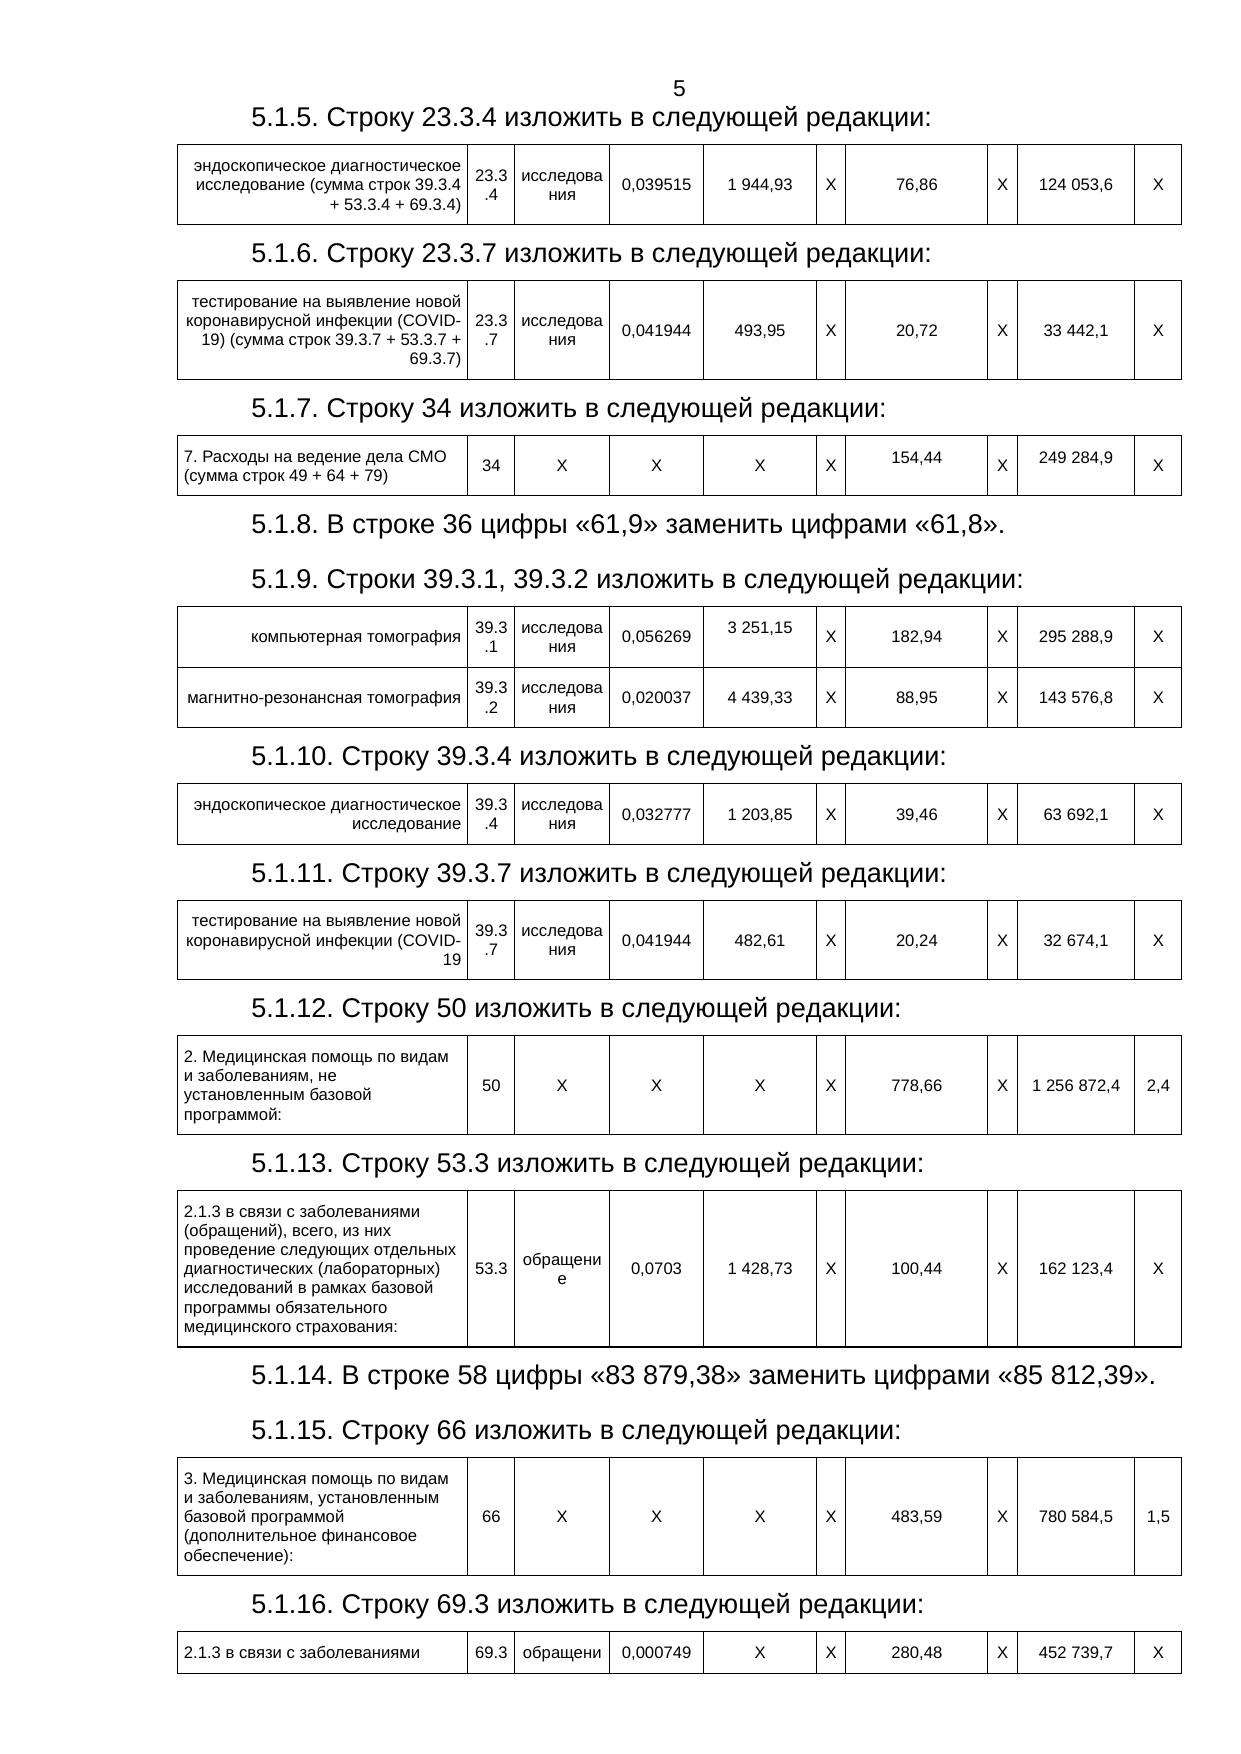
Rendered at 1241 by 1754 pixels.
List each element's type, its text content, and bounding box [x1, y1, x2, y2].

table_cell 143 576,8 [1018, 668, 1134, 727]
table_header 39.3.1 [468, 607, 514, 667]
table_header 50 [468, 1036, 514, 1134]
table_header X [817, 145, 845, 224]
table_header X [704, 436, 816, 495]
table_header исследования [515, 145, 609, 224]
table_header X [817, 901, 845, 979]
table_header X [515, 1036, 609, 1134]
table_header X [704, 1632, 816, 1672]
table_header 69.3 [468, 1632, 514, 1672]
table_header 39.3.7 [468, 901, 514, 979]
table_header 778,66 [846, 1036, 987, 1134]
table_header 53.3 [468, 1191, 514, 1346]
table_header 0,039515 [610, 145, 703, 224]
table_header 32 674,1 [1018, 901, 1134, 979]
table_cell исследования [515, 668, 609, 727]
table_header X [1135, 1191, 1181, 1346]
table_cell 4 439,33 [704, 668, 816, 727]
table_header 780 584,5 [1018, 1458, 1134, 1575]
text 5.1.12. Строку 50 изложить в следующей редакции: [177, 992, 1181, 1023]
table_cell X [1135, 668, 1181, 727]
table_header X [817, 1632, 845, 1672]
table_header 33 442,1 [1018, 281, 1134, 379]
table_header X [1135, 145, 1181, 224]
text 5.1.6. Строку 23.3.7 изложить в следующей редакции: [177, 237, 1181, 268]
text 5.1.8. В строке 36 цифры «61,9» заменить цифрами «61,8». [177, 508, 1181, 539]
table_header 154,44 [846, 436, 987, 495]
table_cell 0,020037 [610, 668, 703, 727]
table_header тестирование на выявление новой коронавирусной инфекции (COVID-19 [178, 901, 467, 979]
table_header 0,0703 [610, 1191, 703, 1346]
text 5.1.11. Строку 39.3.7 изложить в следующей редакции: [177, 857, 1181, 888]
table_header X [1135, 901, 1181, 979]
table_header X [1135, 1632, 1181, 1672]
text 5.1.13. Строку 53.3 изложить в следующей редакции: [177, 1147, 1181, 1178]
table_header 20,72 [846, 281, 987, 379]
table_cell 39.3.2 [468, 668, 514, 727]
text 5.1.7. Строку 34 изложить в следующей редакции: [177, 392, 1181, 423]
table_header исследования [515, 281, 609, 379]
table_header X [817, 281, 845, 379]
table_header X [988, 1191, 1017, 1346]
table_header 2. Медицинская помощь по видам и заболеваниям, не установленным базовой программой: [178, 1036, 467, 1134]
table_header эндоскопическое диагностическое исследование (сумма строк 39.3.4 + 53.3.4 + 69.3.4) [178, 145, 467, 224]
table_header 100,44 [846, 1191, 987, 1346]
table_header эндоскопическое диагностическое исследование [178, 784, 467, 844]
table_header X [1135, 436, 1181, 495]
table_header X [610, 1036, 703, 1134]
table_header X [817, 1036, 845, 1134]
text 5.1.14. В строке 58 цифры «83 879,38» заменить цифрами «85 812,39». [177, 1359, 1181, 1391]
table_header 34 [468, 436, 514, 495]
table_header 452 739,7 [1018, 1632, 1134, 1672]
table_header X [988, 901, 1017, 979]
table_header обращени [515, 1632, 609, 1672]
table_header исследования [515, 607, 609, 667]
table_header 76,86 [846, 145, 987, 224]
table_header 493,95 [704, 281, 816, 379]
table_header 483,59 [846, 1458, 987, 1575]
table_header 124 053,6 [1018, 145, 1134, 224]
table_header 280,48 [846, 1632, 987, 1672]
table_header X [988, 145, 1017, 224]
table_cell 88,95 [846, 668, 987, 727]
table_header 3 251,15 [704, 607, 816, 667]
table_header компьютерная томография [178, 607, 467, 667]
table_header 0,000749 [610, 1632, 703, 1672]
table_cell X [988, 668, 1017, 727]
table_header 63 692,1 [1018, 784, 1134, 844]
table_header 7. Расходы на ведение дела СМО (сумма строк 49 + 64 + 79) [178, 436, 467, 495]
table_header 1 256 872,4 [1018, 1036, 1134, 1134]
table_header 1,5 [1135, 1458, 1181, 1575]
table_header 182,94 [846, 607, 987, 667]
table_header обращение [515, 1191, 609, 1346]
table_header X [1135, 281, 1181, 379]
table_header 39.3.4 [468, 784, 514, 844]
table_header 1 203,85 [704, 784, 816, 844]
table_header 1 944,93 [704, 145, 816, 224]
table_header 0,041944 [610, 281, 703, 379]
table_header тестирование на выявление новой коронавирусной инфекции (COVID-19) (сумма строк 39.3.7 + 53.3.7 + 69.3.7) [178, 281, 467, 379]
table_header 0,032777 [610, 784, 703, 844]
table_header X [704, 1458, 816, 1575]
text 5.1.5. Строку 23.3.4 изложить в следующей редакции: [177, 101, 1181, 133]
table_header 482,61 [704, 901, 816, 979]
table_cell X [817, 668, 845, 727]
table_header 3. Медицинская помощь по видам и заболеваниям, установленным базовой программой (дополнительное финансовое обеспечение): [178, 1458, 467, 1575]
table_header X [988, 1458, 1017, 1575]
table_header X [988, 607, 1017, 667]
table_header X [1135, 607, 1181, 667]
table_header X [515, 1458, 609, 1575]
text 5.1.10. Строку 39.3.4 изложить в следующей редакции: [177, 740, 1181, 771]
table_header 162 123,4 [1018, 1191, 1134, 1346]
text 5.1.16. Строку 69.3 изложить в следующей редакции: [177, 1588, 1181, 1619]
table_header X [988, 1632, 1017, 1672]
table_header X [817, 784, 845, 844]
text 5.1.9. Строки 39.3.1, 39.3.2 изложить в следующей редакции: [177, 563, 1181, 594]
table_header исследования [515, 901, 609, 979]
table_header X [988, 436, 1017, 495]
table_header 66 [468, 1458, 514, 1575]
table_header 23.3.4 [468, 145, 514, 224]
table_header X [610, 1458, 703, 1575]
table_header 295 288,9 [1018, 607, 1134, 667]
table_cell магнитно-резонансная томография [178, 668, 467, 727]
table_header X [988, 1036, 1017, 1134]
table_header X [817, 1458, 845, 1575]
table_header 2.1.3 в связи с заболеваниями [178, 1632, 467, 1672]
table_header X [515, 436, 609, 495]
table_header 0,056269 [610, 607, 703, 667]
table_header X [610, 436, 703, 495]
table_header 2,4 [1135, 1036, 1181, 1134]
table_header X [817, 607, 845, 667]
table_header 39,46 [846, 784, 987, 844]
table_header 0,041944 [610, 901, 703, 979]
table_header X [817, 1191, 845, 1346]
table_header X [1135, 784, 1181, 844]
table_header 249 284,9 [1018, 436, 1134, 495]
text 5.1.15. Строку 66 изложить в следующей редакции: [177, 1414, 1181, 1445]
table_header 1 428,73 [704, 1191, 816, 1346]
table_header 20,24 [846, 901, 987, 979]
table_header X [988, 281, 1017, 379]
table_header 23.3.7 [468, 281, 514, 379]
table_header X [704, 1036, 816, 1134]
table_header 2.1.3 в связи с заболеваниями (обращений), всего, из них проведение следующих отдельных диагностических (лабораторных) исследований в рамках базовой программы обязательного медицинского страхования: [178, 1191, 467, 1346]
table_header X [988, 784, 1017, 844]
table_header X [817, 436, 845, 495]
table_header исследования [515, 784, 609, 844]
